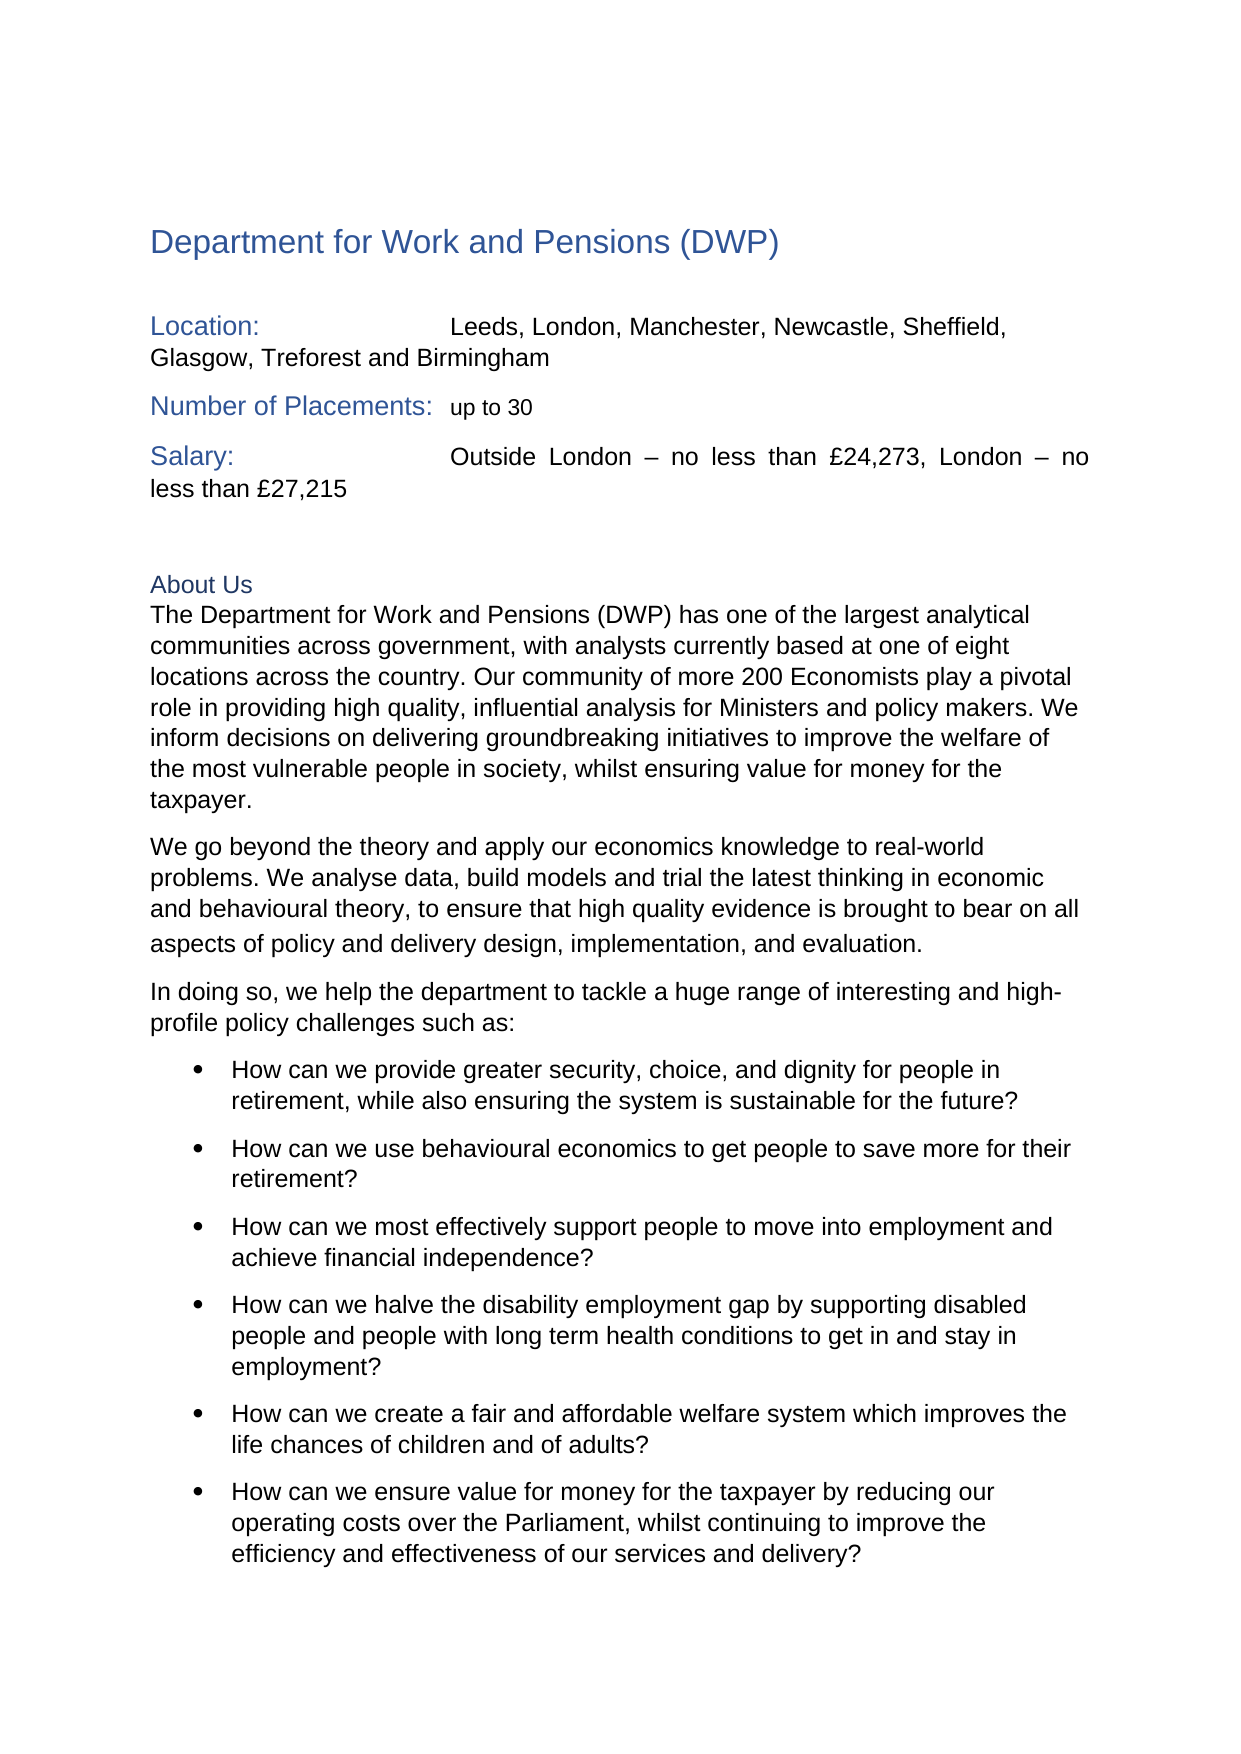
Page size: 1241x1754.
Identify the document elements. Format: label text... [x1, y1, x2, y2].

text In doing so, we help the department to tackle a huge range of interesting and high-profile policy challenges such as: [150, 977, 1090, 1037]
text The Department for Work and Pensions (DWP) has one of the largest analytical communities across government, with analysts currently based at one of eight locations across the country. Our community of more 200 Economists play a pivotal role in providing high quality, influential analysis for Ministers and policy makers. We inform decisions on delivering groundbreaking initiatives to improve the welfare of the most vulnerable people in society, whilst ensuring value for money for the taxpayer. [150, 600, 1090, 813]
list How can we most effectively support people to move into employment and achieve financial independence? [194, 1212, 1090, 1271]
subtitle Department for Work and Pensions (DWP) [150, 222, 1090, 261]
text Salary: Outside London – no less than £24,273, London – no less than £27,215 [150, 440, 1090, 502]
list How can we ensure value for money for the taxpayer by reducing our operating costs over the Parliament, whilst continuing to improve the efficiency and effectiveness of our services and delivery? [194, 1477, 1090, 1567]
list How can we use behavioural economics to get people to save more for their retirement? [194, 1133, 1090, 1193]
text We go beyond the theory and apply our economics knowledge to real-world problems. We analyse data, build models and trial the latest thinking in economic and behavioural theory, to ensure that high quality evidence is brought to bear on all aspects of policy and delivery design, implementation, and evaluation. [150, 832, 1090, 958]
list How can we halve the disability employment gap by supporting disabled people and people with long term health conditions to get in and stay in employment? [194, 1290, 1090, 1380]
text Number of Placements: up to 30 [150, 390, 1090, 422]
text Location: Leeds, London, Manchester, Newcastle, Sheffield, Glasgow, Treforest and Birmingham [150, 310, 1090, 372]
list How can we create a fair and affordable welfare system which improves the life chances of children and of adults? [194, 1399, 1090, 1458]
subtitle About Us [150, 570, 1090, 599]
list How can we provide greater security, choice, and dignity for people in retirement, while also ensuring the system is sustainable for the future? [194, 1055, 1090, 1115]
